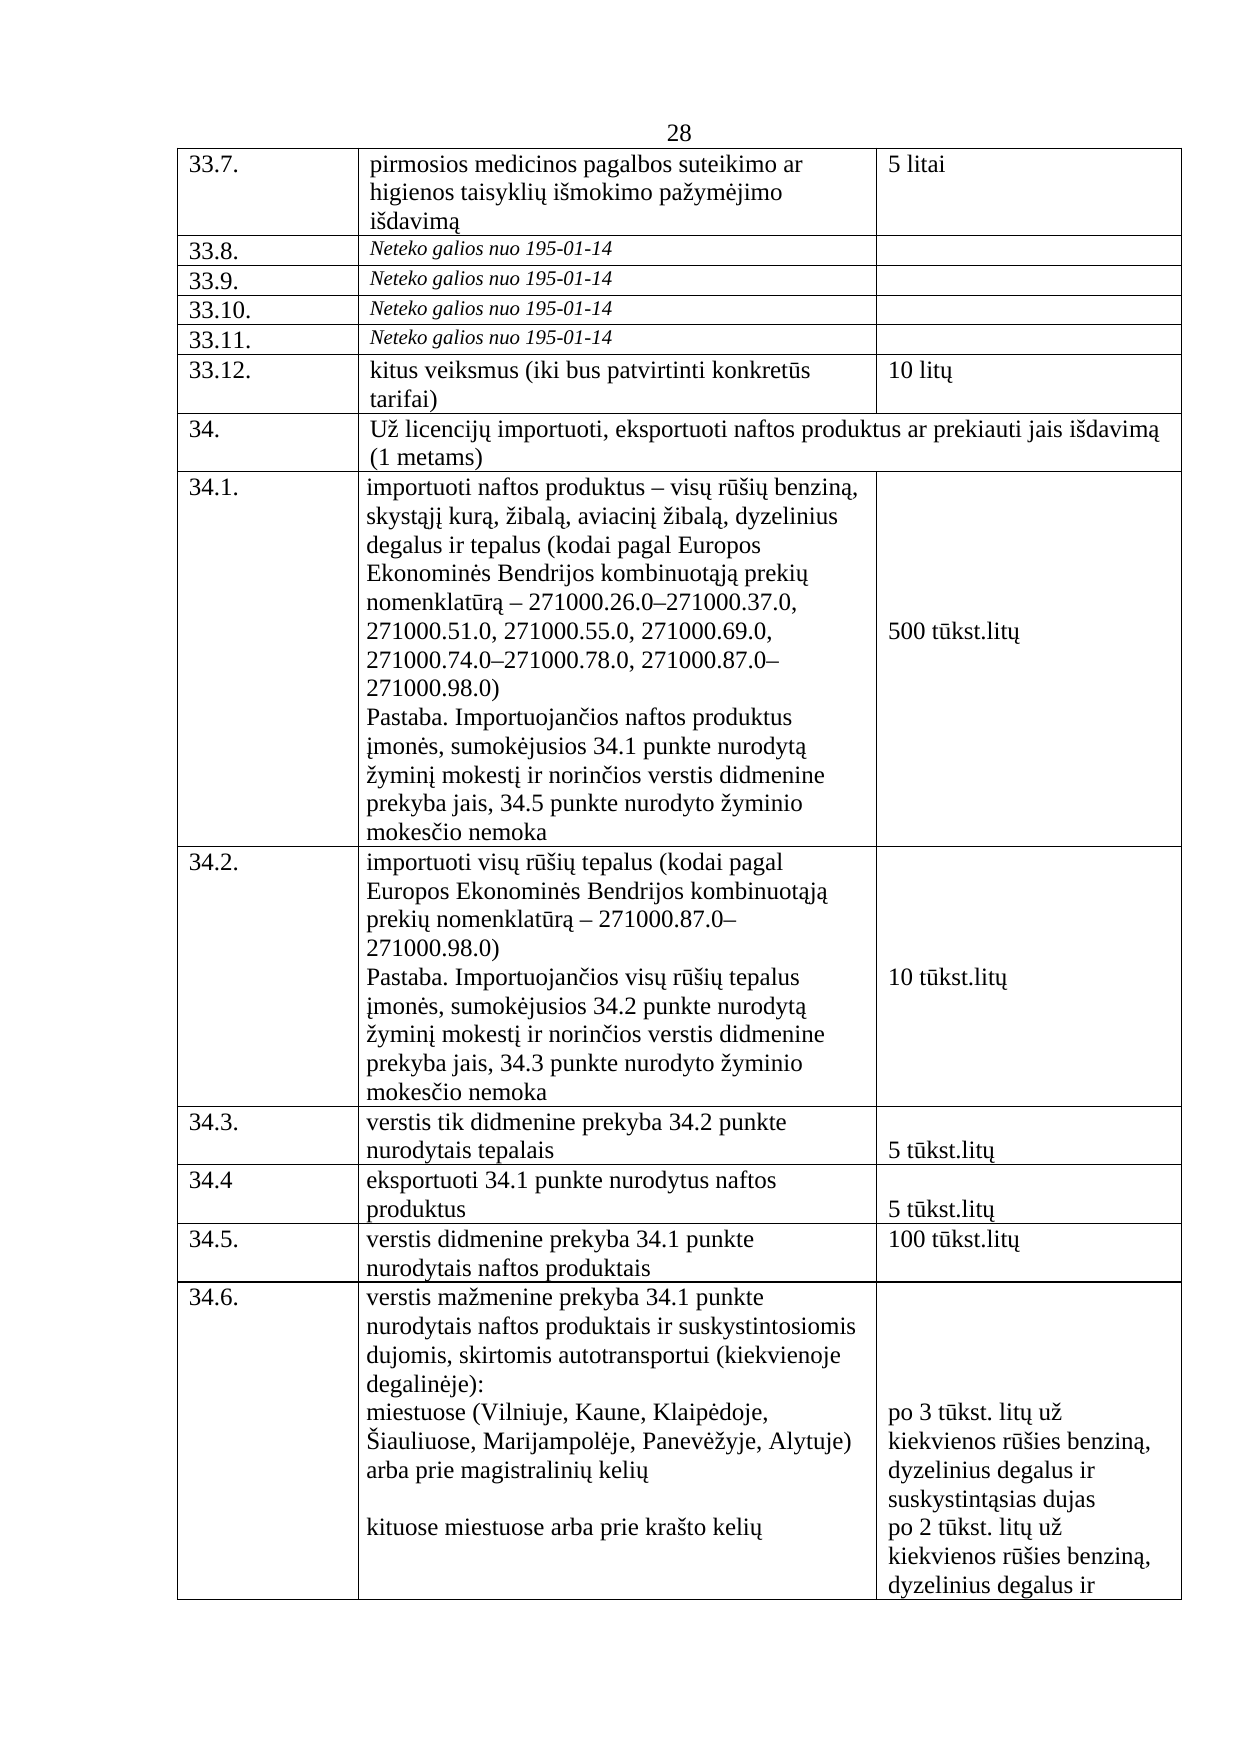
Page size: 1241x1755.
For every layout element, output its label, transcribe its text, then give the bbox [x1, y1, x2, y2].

table_cell 100 tūkst.litų [877, 1224, 1181, 1281]
table_cell 34. [178, 414, 358, 471]
table_cell kitus veiksmus (iki bus patvirtinti konkretūs tarifai) [359, 355, 876, 413]
table_cell importuoti visų rūšių tepalus (kodai pagal Europos Ekonominės Bendrijos kombinuotąją prekių nomenklatūrą – 271000.87.0–271000.98.0) Pastaba. Importuojančios visų rūšių tepalus įmonės, sumokėjusios 34.2 punkte nurodytą žyminį mokestį ir norinčios verstis didmenine prekyba jais, 34.3 punkte nurodyto žyminio mokesčio nemoka [359, 847, 876, 1106]
table_cell verstis mažmenine prekyba 34.1 punkte nurodytais naftos produktais ir suskystintosiomis dujomis, skirtomis autotransportui (kiekvienoje degalinėje): miestuose (Vilniuje, Kaune, Klaipėdoje, Šiauliuose, Marijampolėje, Panevėžyje, Alytuje) arba prie magistralinių kelių kituose miestuose arba prie krašto kelių [359, 1283, 876, 1599]
table_cell 34.5. [178, 1224, 358, 1281]
table_cell 5 tūkst.litų [877, 1107, 1181, 1164]
table_cell 34.1. [178, 472, 358, 846]
table_cell 10 litų [877, 355, 1181, 413]
table_cell Už licencijų importuoti, eksportuoti naftos produktus ar prekiauti jais išdavimą (1 metams) [359, 414, 1181, 471]
table_cell Neteko galios nuo 195-01-14 [359, 236, 876, 265]
table_cell Neteko galios nuo 195-01-14 [359, 266, 876, 294]
table_cell Neteko galios nuo 195-01-14 [359, 296, 876, 324]
table_cell 34.4 [178, 1165, 358, 1223]
table_cell [877, 296, 1181, 324]
table_cell 33.11. [178, 325, 358, 354]
table_cell 5 tūkst.litų [877, 1165, 1181, 1223]
table_cell 34.3. [178, 1107, 358, 1164]
table_cell 34.2. [178, 847, 358, 1106]
table_cell po 3 tūkst. litų už kiekvienos rūšies benziną, dyzelinius degalus ir suskystintąsias dujas po 2 tūkst. litų už kiekvienos rūšies benziną, dyzelinius degalus ir [877, 1283, 1181, 1599]
table_cell 10 tūkst.litų [877, 847, 1181, 1106]
table_cell 33.12. [178, 355, 358, 413]
table_cell 500 tūkst.litų [877, 472, 1181, 846]
table_cell 33.7. [178, 149, 358, 235]
table_cell verstis didmenine prekyba 34.1 punkte nurodytais naftos produktais [359, 1224, 876, 1281]
table_cell [877, 236, 1181, 265]
table_cell 5 litai [877, 149, 1181, 235]
table_cell 33.9. [178, 266, 358, 294]
table_cell 34.6. [178, 1283, 358, 1599]
table_cell [877, 266, 1181, 294]
table_cell [877, 325, 1181, 354]
table_cell 33.10. [178, 296, 358, 324]
table_cell importuoti naftos produktus – visų rūšių benziną, skystąjį kurą, žibalą, aviacinį žibalą, dyzelinius degalus ir tepalus (kodai pagal Europos Ekonominės Bendrijos kombinuotąją prekių nomenklatūrą – 271000.26.0–271000.37.0, 271000.51.0, 271000.55.0, 271000.69.0, 271000.74.0–271000.78.0, 271000.87.0–271000.98.0) Pastaba. Importuojančios naftos produktus įmonės, sumokėjusios 34.1 punkte nurodytą žyminį mokestį ir norinčios verstis didmenine prekyba jais, 34.5 punkte nurodyto žyminio mokesčio nemoka [359, 472, 876, 846]
table_cell pirmosios medicinos pagalbos suteikimo ar higienos taisyklių išmokimo pažymėjimo išdavimą [359, 149, 876, 235]
table_cell eksportuoti 34.1 punkte nurodytus naftos produktus [359, 1165, 876, 1223]
table_cell verstis tik didmenine prekyba 34.2 punkte nurodytais tepalais [359, 1107, 876, 1164]
table_cell Neteko galios nuo 195-01-14 [359, 325, 876, 354]
table_cell 33.8. [178, 236, 358, 265]
